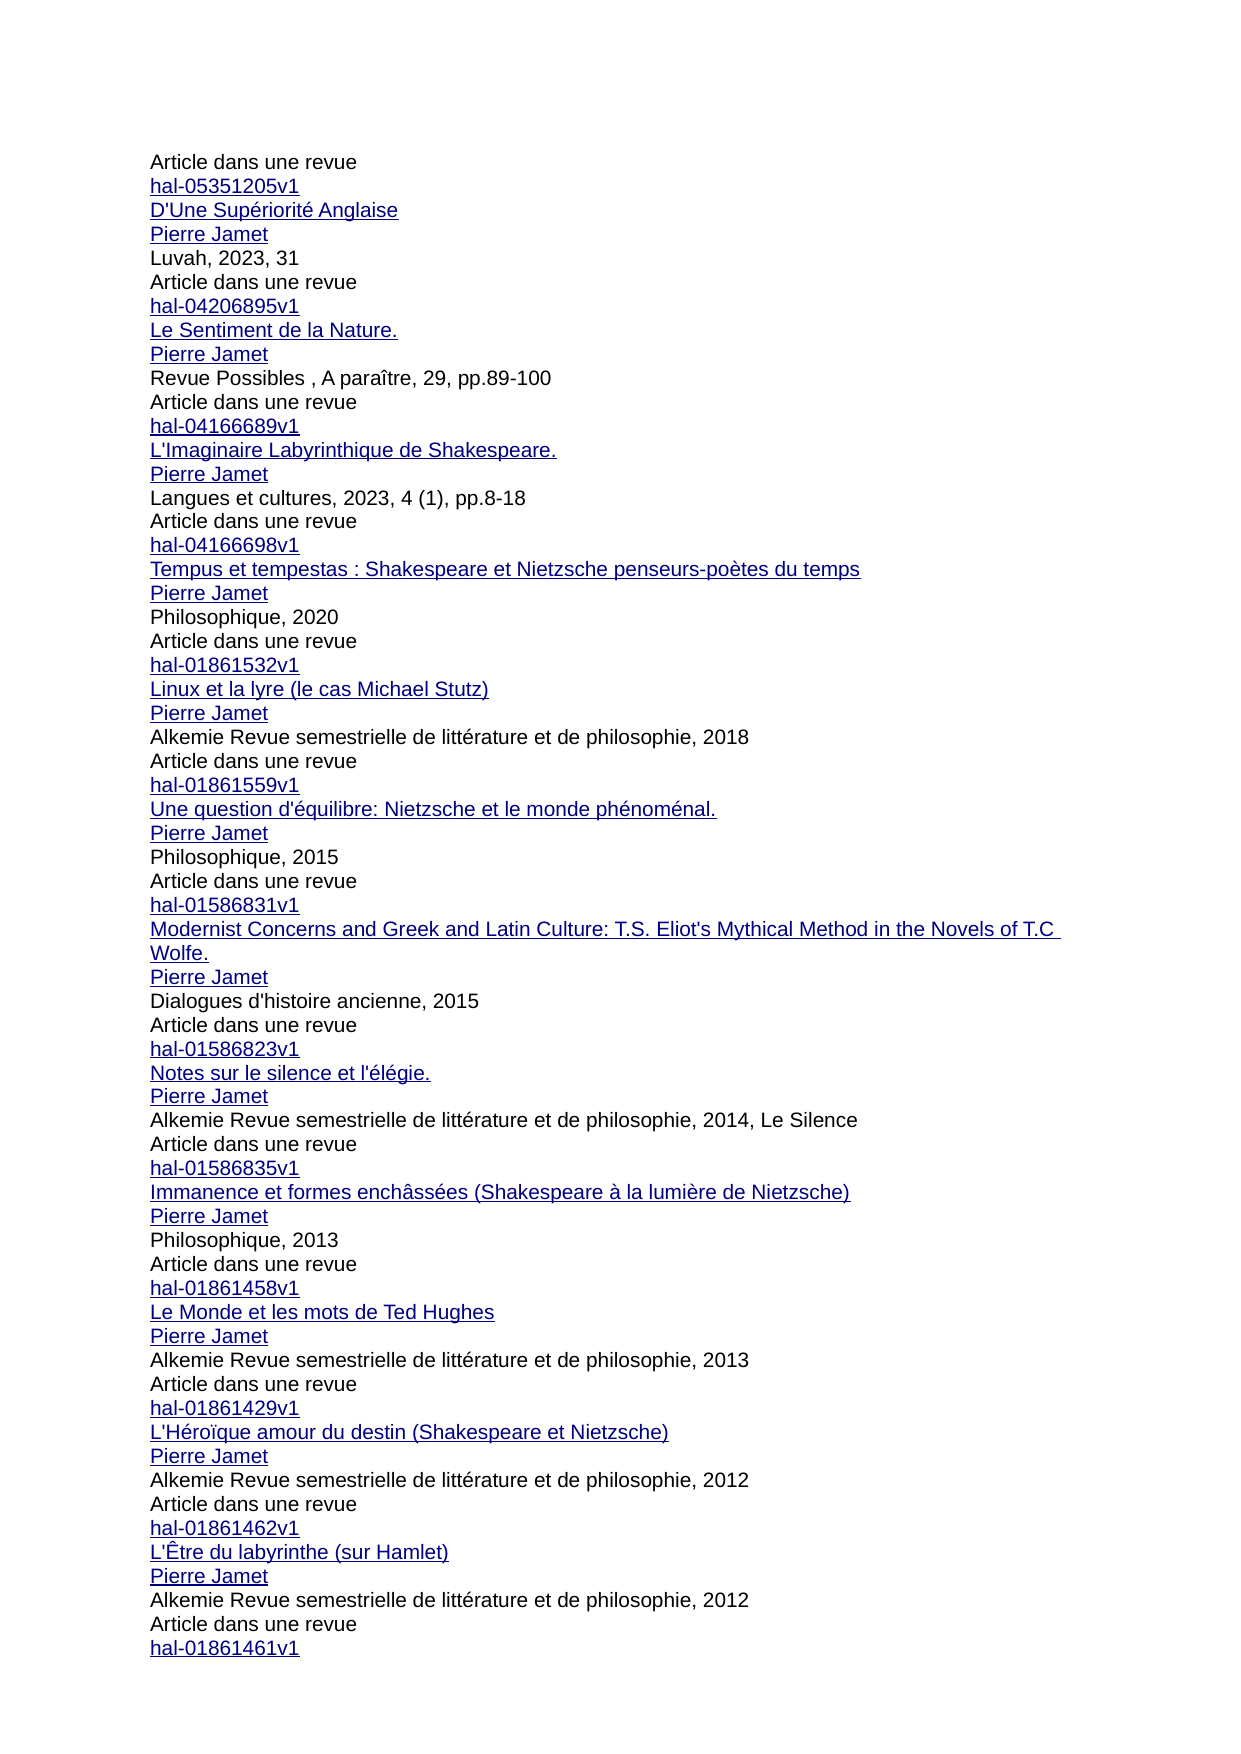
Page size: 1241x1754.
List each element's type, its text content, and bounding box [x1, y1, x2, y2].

table_cell Une question d'équilibre: Nietzsche et le monde phénoménal. Pierre Jamet Philosophique, 2015 Article dans une revue hal-01586831v1 [150, 797, 1090, 917]
table_cell L'Héroïque amour du destin (Shakespeare et Nietzsche) Pierre Jamet Alkemie Revue semestrielle de littérature et de philosophie, 2012 Article dans une revue hal-01861462v1 [150, 1420, 1090, 1539]
table_cell D'Une Supériorité Anglaise Pierre Jamet Luvah, 2023, 31 Article dans une revue hal-04206895v1 [150, 198, 1090, 318]
table_cell Article dans une revue hal-05351205v1 [150, 150, 1090, 198]
table_cell Linux et la lyre (le cas Michael Stutz) Pierre Jamet Alkemie Revue semestrielle de littérature et de philosophie, 2018 Article dans une revue hal-01861559v1 [150, 677, 1090, 797]
table_cell L'Être du labyrinthe (sur Hamlet) Pierre Jamet Alkemie Revue semestrielle de littérature et de philosophie, 2012 Article dans une revue hal-01861461v1 [150, 1540, 1090, 1659]
table_cell Le Sentiment de la Nature. Pierre Jamet Revue Possibles , A paraître, 29, pp.89-100 Article dans une revue hal-04166689v1 [150, 318, 1090, 437]
table_cell Le Monde et les mots de Ted Hughes Pierre Jamet Alkemie Revue semestrielle de littérature et de philosophie, 2013 Article dans une revue hal-01861429v1 [150, 1300, 1090, 1420]
table_cell Modernist Concerns and Greek and Latin Culture: T.S. Eliot's Mythical Method in the Novels of T.C Wolfe. Pierre Jamet Dialogues d'histoire ancienne, 2015 Article dans une revue hal-01586823v1 [150, 917, 1090, 1060]
table_cell L'Imaginaire Labyrinthique de Shakespeare. Pierre Jamet Langues et cultures, 2023, 4 (1), pp.8-18 Article dans une revue hal-04166698v1 [150, 438, 1090, 557]
table_cell Notes sur le silence et l'élégie. Pierre Jamet Alkemie Revue semestrielle de littérature et de philosophie, 2014, Le Silence Article dans une revue hal-01586835v1 [150, 1060, 1090, 1180]
table_cell Tempus et tempestas : Shakespeare et Nietzsche penseurs-poètes du temps Pierre Jamet Philosophique, 2020 Article dans une revue hal-01861532v1 [150, 557, 1090, 677]
table_cell Immanence et formes enchâssées (Shakespeare à la lumière de Nietzsche) Pierre Jamet Philosophique, 2013 Article dans une revue hal-01861458v1 [150, 1180, 1090, 1300]
